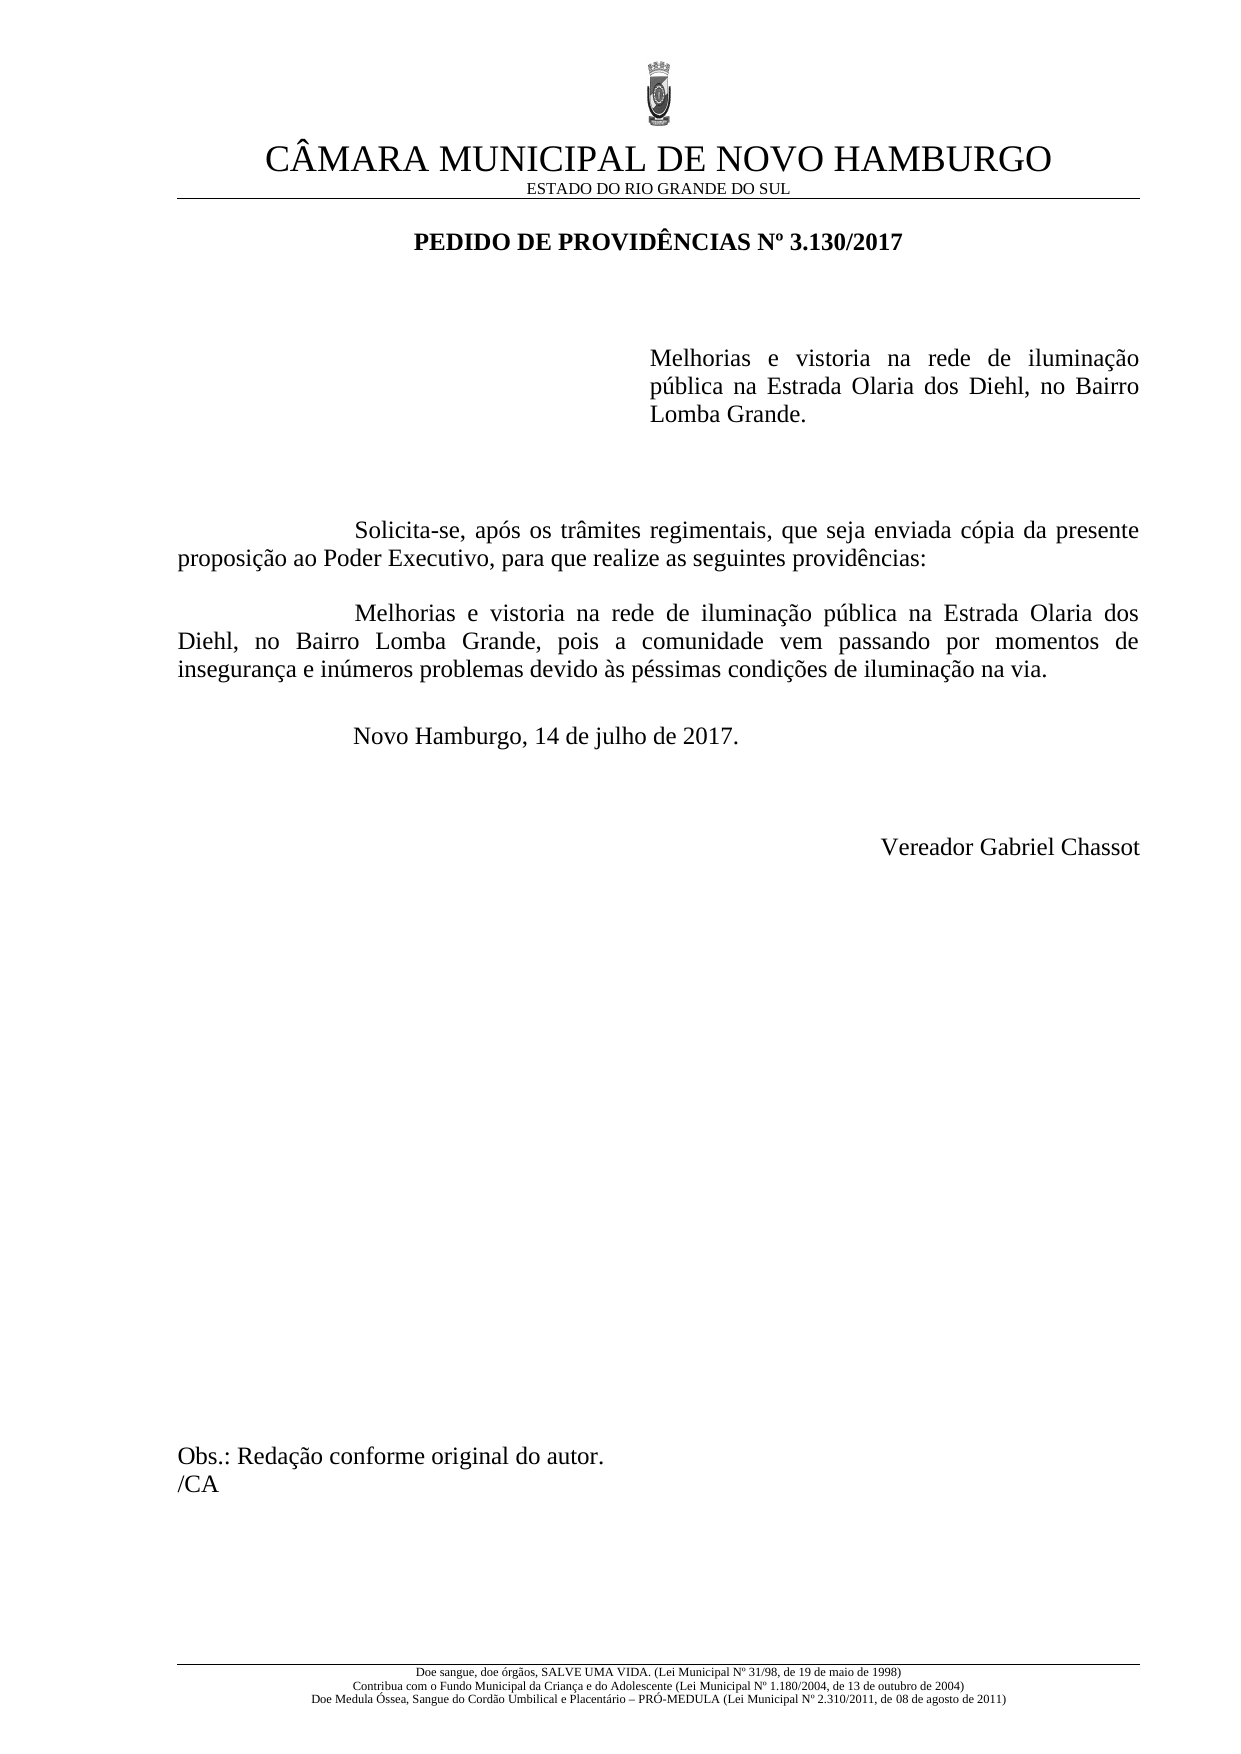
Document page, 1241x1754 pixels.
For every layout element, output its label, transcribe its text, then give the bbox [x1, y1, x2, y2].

text Melhorias e vistoria na rede de iluminação pública na Estrada Olaria dos Diehl, no Bairro Lomba Grande. [649, 344, 1140, 428]
text Solicita-se, após os trâmites regimentais, que seja enviada cópia da presente proposição ao Poder Executivo, para que realize as seguintes providências: [177, 516, 1140, 572]
text Novo Hamburgo, 14 de julho de 2017. [179, 722, 1140, 750]
text PEDIDO DE PROVIDÊNCIAS Nº 3.130/2017 [177, 228, 1140, 256]
text Vereador Gabriel Chassot [177, 833, 1140, 861]
text Obs.: Redação conforme original do autor. [177, 1442, 1140, 1470]
text /CA [177, 1470, 1140, 1498]
text Melhorias e vistoria na rede de iluminação pública na Estrada Olaria dos Diehl, no Bairro Lomba Grande, pois a comunidade vem passando por momentos de insegurança e inúmeros problemas devido às péssimas condições de iluminação na via. [177, 599, 1140, 682]
